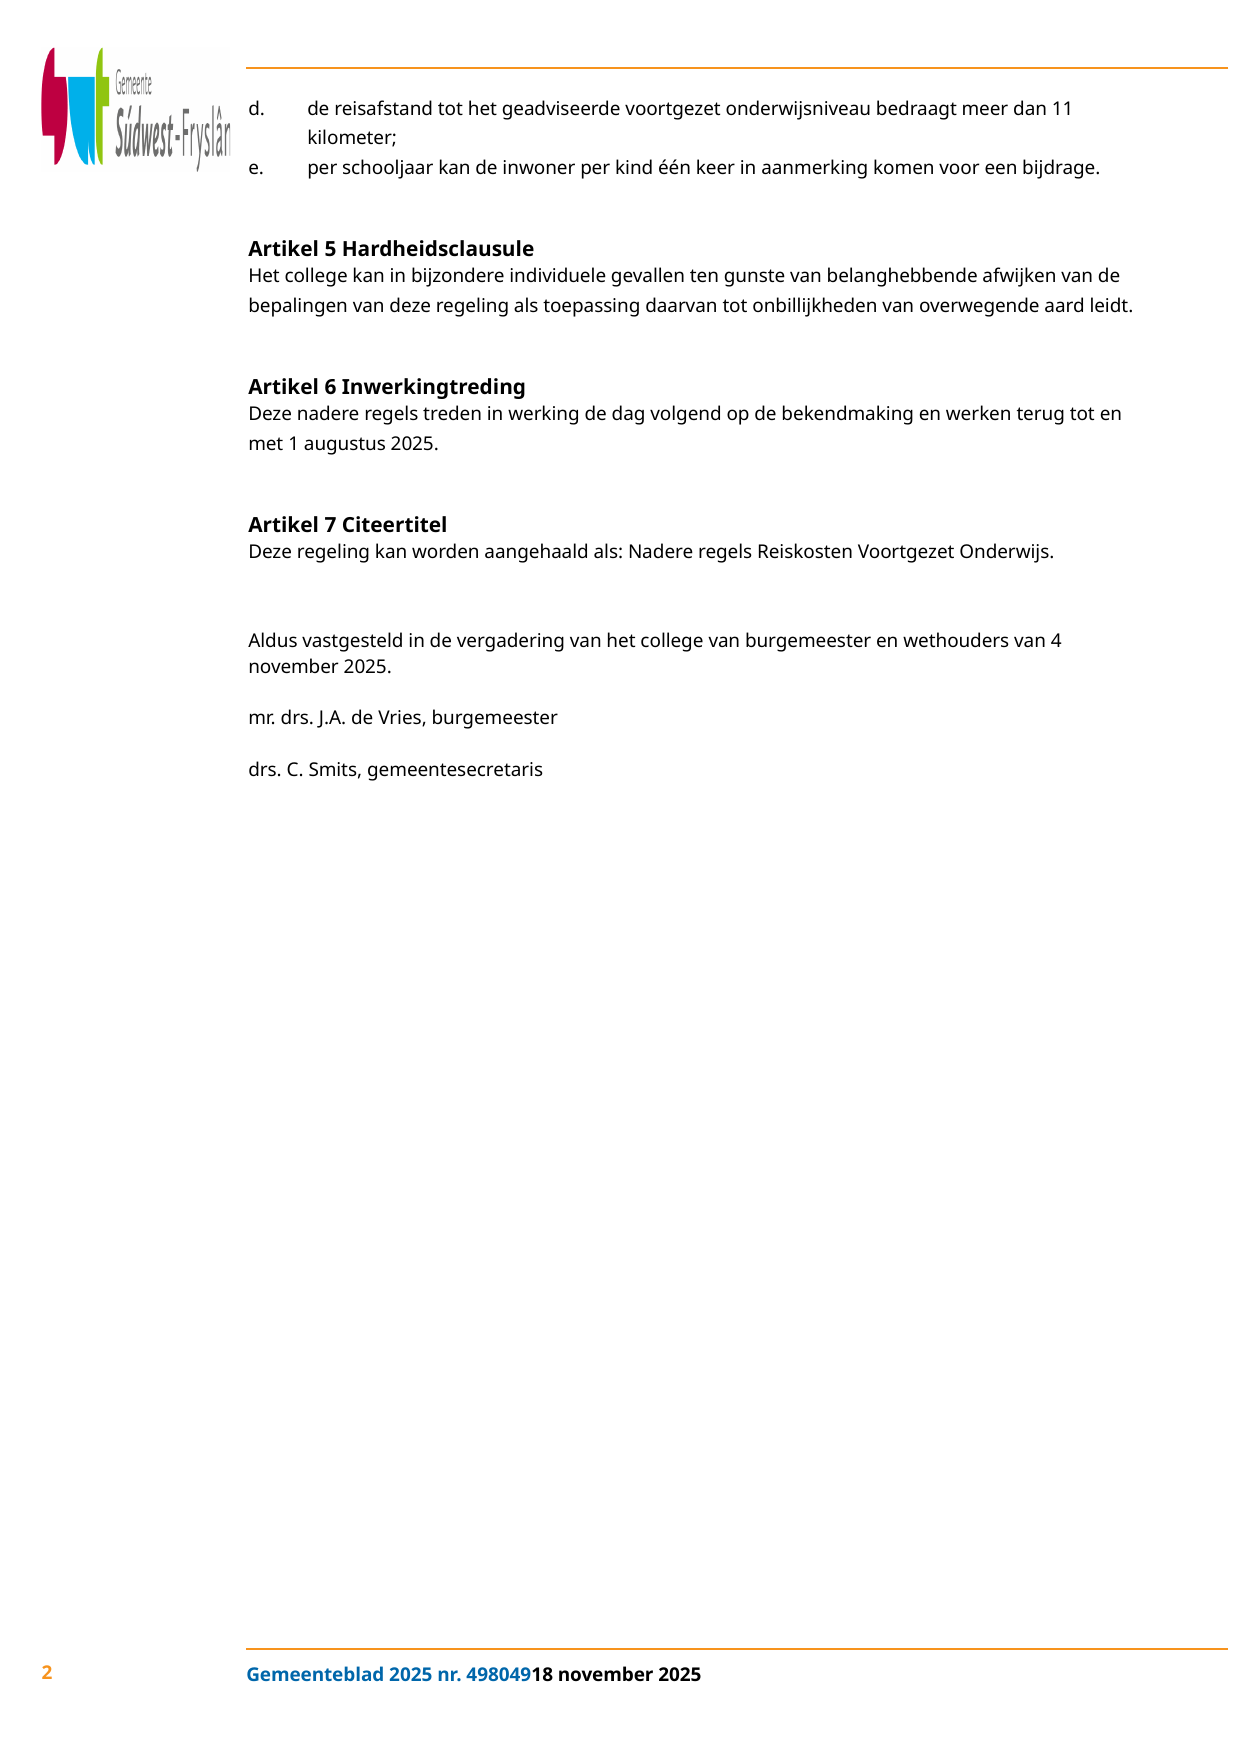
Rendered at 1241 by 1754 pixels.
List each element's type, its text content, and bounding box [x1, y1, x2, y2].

text Het college kan in bijzondere individuele gevallen ten gunste van belanghebbende afwijken van de bepalingen van deze regeling als toepassing daarvan tot onbillijkheden van overwegende aard leidt. [248, 262, 1152, 318]
text Artikel 5 Hardheidsclausule [248, 234, 1152, 262]
text mr. drs. J.A. de Vries, burgemeester [248, 704, 1152, 730]
list per schooljaar kan de inwoner per kind één keer in aanmerking komen voor een bijdrage. [248, 154, 1152, 180]
picture [41, 47, 231, 172]
text Aldus vastgesteld in de vergadering van het college van burgemeester en wethouders van 4 november 2025. [248, 627, 1152, 679]
text Artikel 7 Citeertitel [248, 510, 1152, 538]
text drs. C. Smits, gemeentesecretaris [248, 756, 1152, 782]
text Deze nadere regels treden in werking de dag volgend op de bekendmaking en werken terug tot en met 1 augustus 2025. [248, 400, 1152, 456]
text Artikel 6 Inwerkingtreding [248, 372, 1152, 400]
text Deze regeling kan worden aangehaald als: Nadere regels Reiskosten Voortgezet Onderwijs. [248, 538, 1152, 564]
list de reisafstand tot het geadviseerde voortgezet onderwijsniveau bedraagt meer dan 11 kilometer; [248, 95, 1152, 150]
